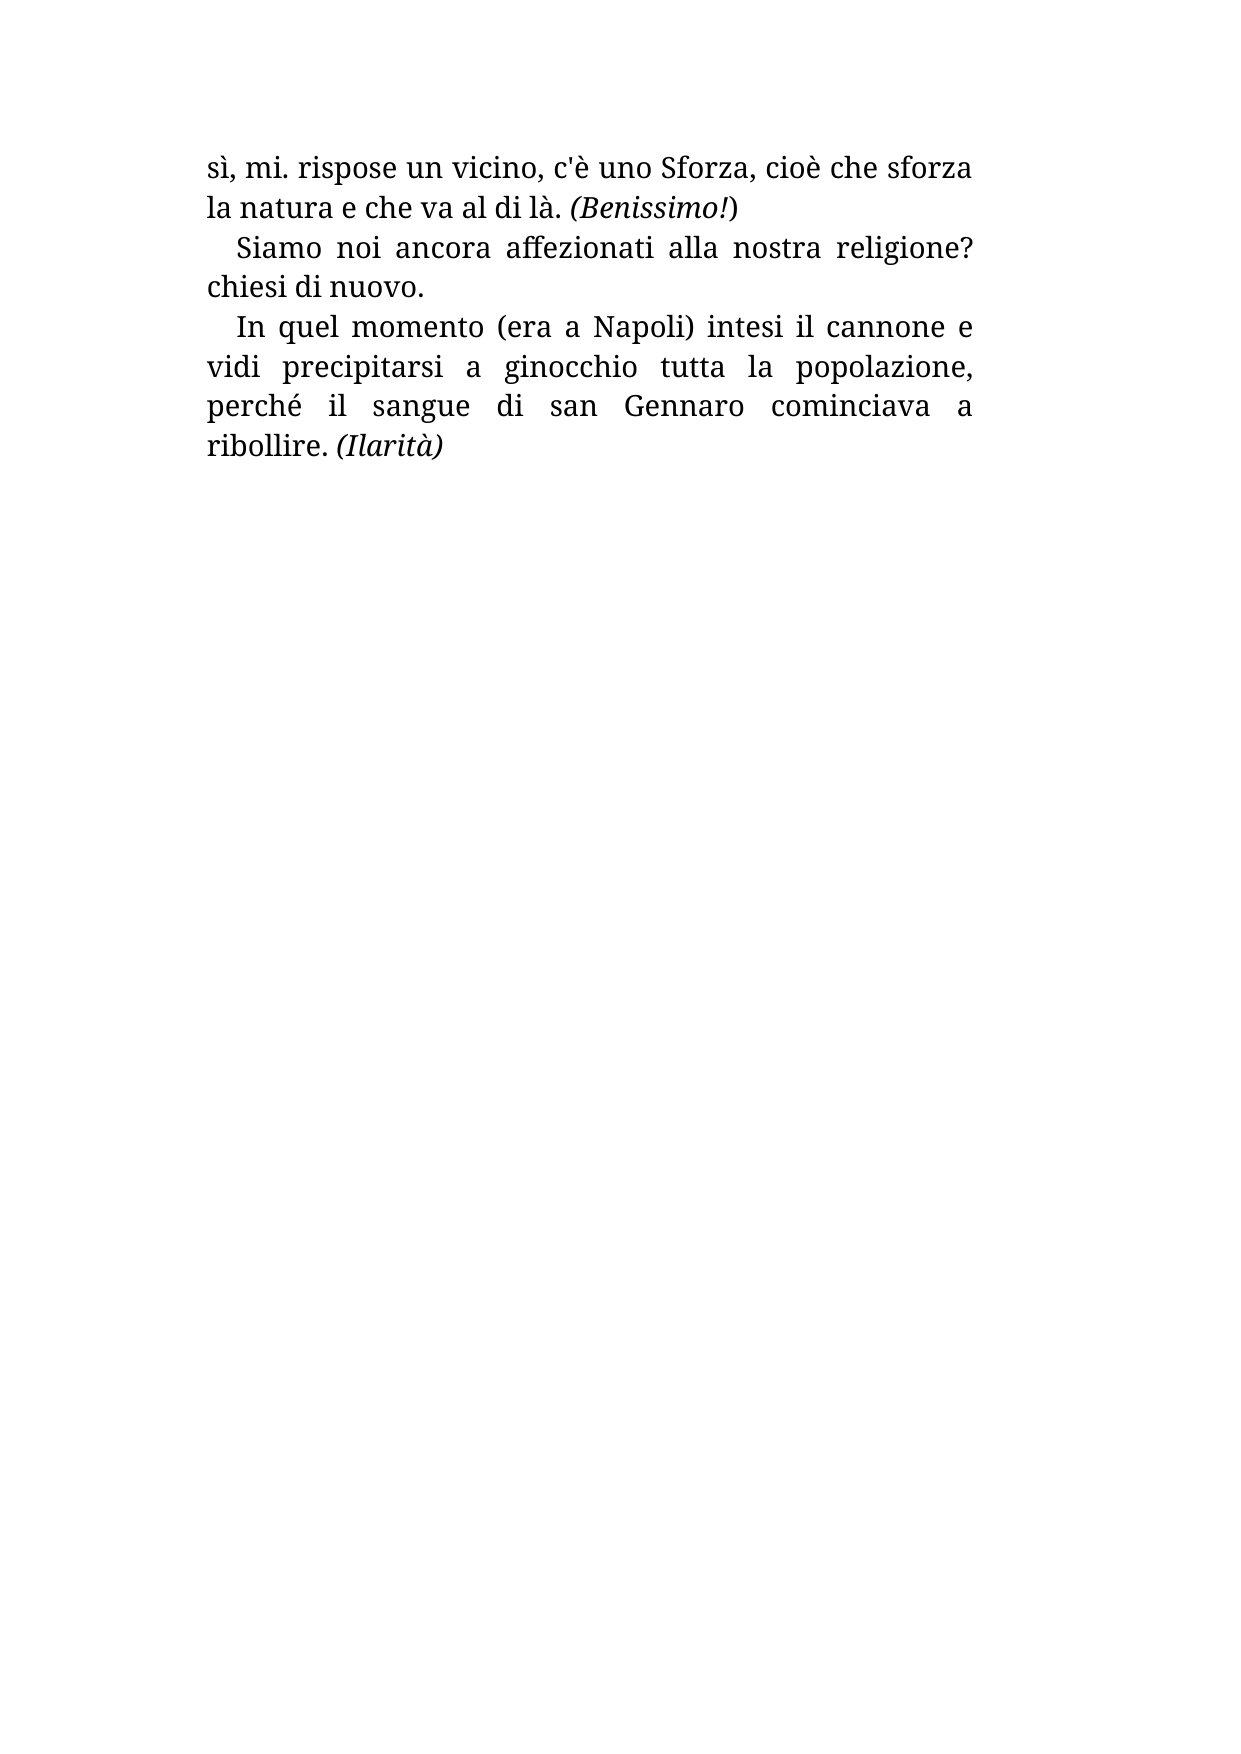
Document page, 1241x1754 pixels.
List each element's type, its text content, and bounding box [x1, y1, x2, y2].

text Siamo noi ancora affezionati alla nostra religione? chiesi di nuovo. [207, 227, 974, 306]
text In quel momento (era a Napoli) intesi il cannone e vidi precipitarsi a ginocchio tutta la popolazione, perché il sangue di san Gennaro cominciava a ribollire. (Ilarità) [207, 306, 974, 465]
text sì, mi. rispose un vicino, c'è uno Sforza, cioè che sforza la natura e che va al di là. (Benissimo!) [207, 148, 974, 227]
